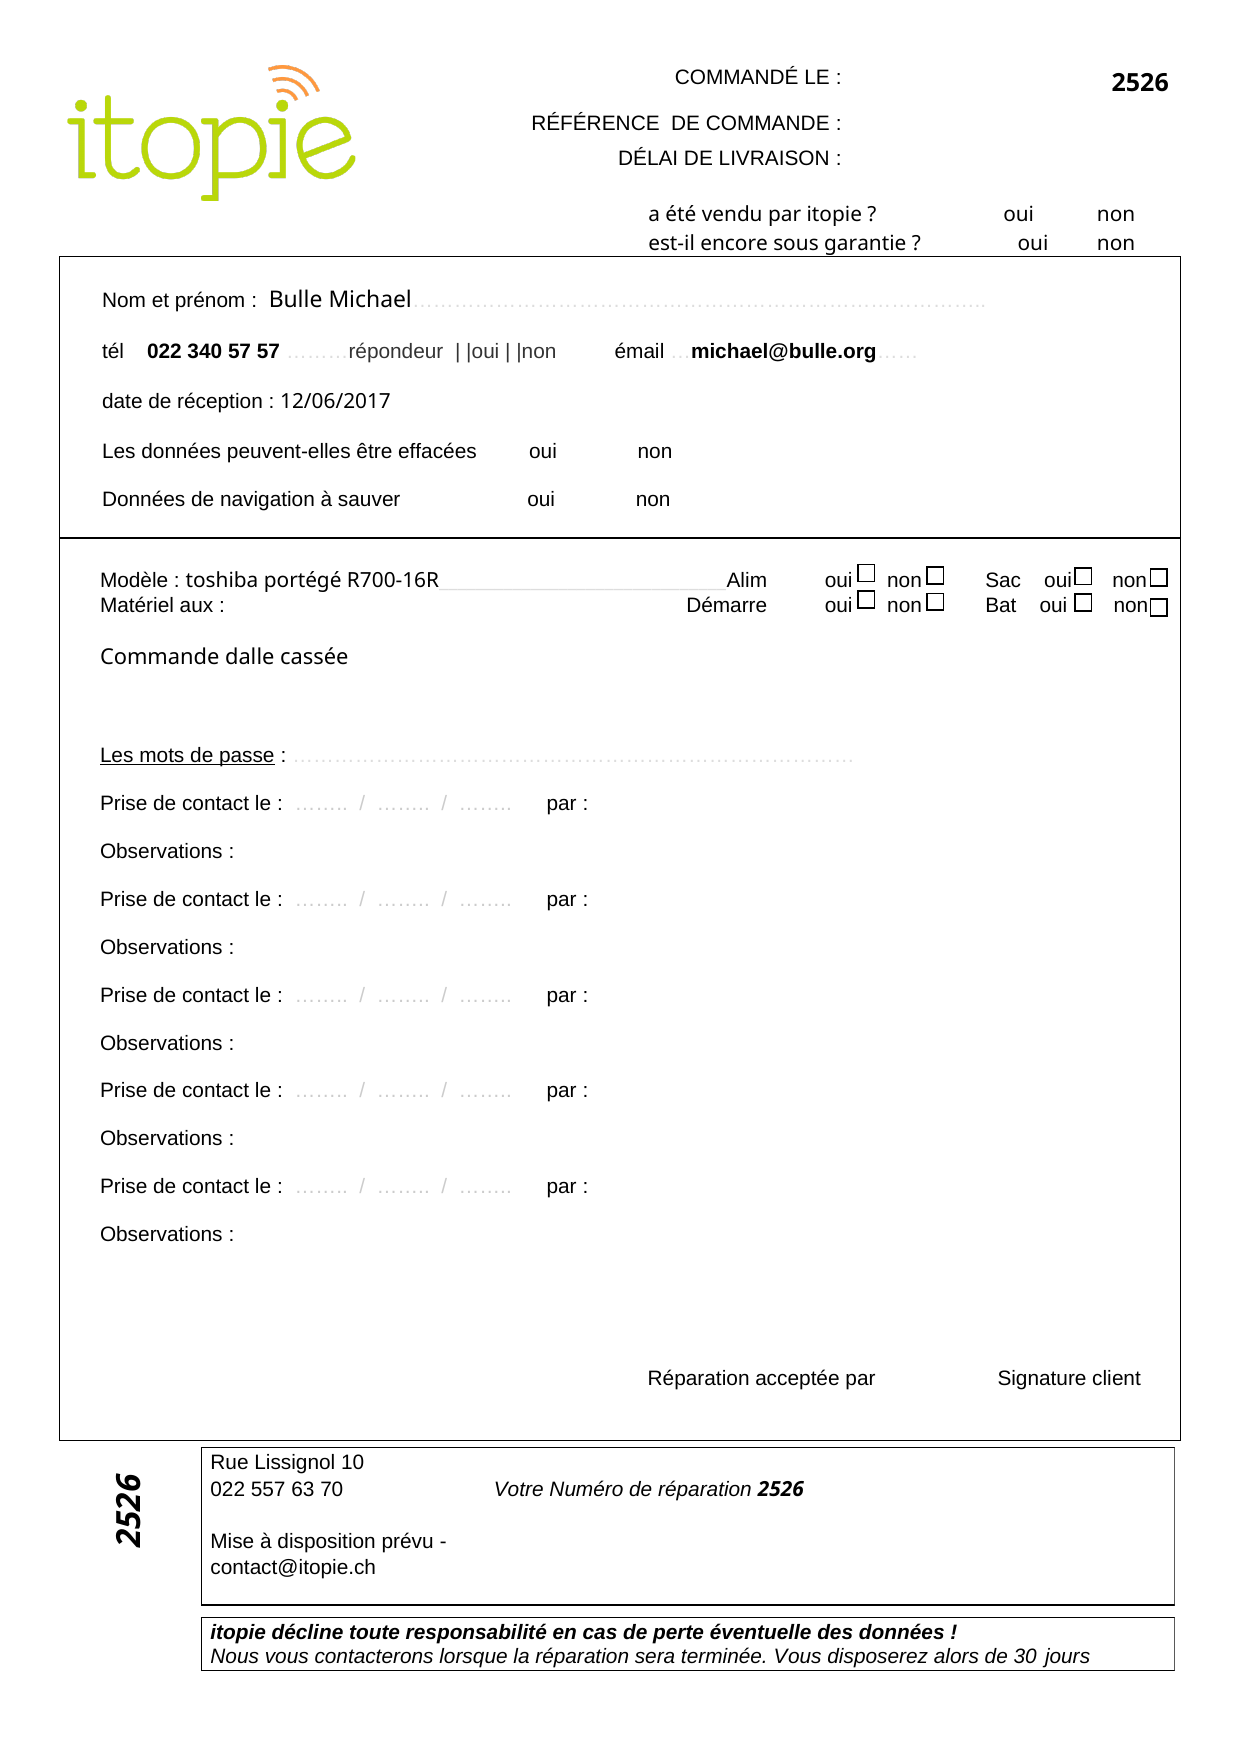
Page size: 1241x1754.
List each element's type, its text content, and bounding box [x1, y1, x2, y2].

text Les données peuvent-elles être effacées oui non [60, 436, 1180, 463]
table_header 2526 [847, 59, 1180, 104]
text Modèle : toshiba portégé R700-16R Alim oui non Sac oui non [879, 562, 925, 590]
table_header 2526 [59, 1441, 195, 1677]
table_cell RÉFÉRENCE DE COMMANDE : [490, 105, 847, 140]
text Observations : [60, 1219, 1180, 1246]
table_header COMMANDÉ LE : [490, 59, 847, 104]
table_cell [847, 140, 1180, 175]
text Prise de contact le : …….. / …….. / …….. par : [60, 788, 1180, 815]
text Prise de contact le : …….. / …….. / …….. par : [60, 883, 1180, 911]
text est-il encore sous garantie ? oui non [59, 228, 1181, 256]
text Observations : [60, 836, 1180, 863]
table_cell [847, 105, 1180, 140]
text Observations : [60, 1027, 1180, 1054]
text Prise de contact le : …….. / …….. / …….. par : [60, 1075, 1180, 1102]
text Les mots de passe : ……………………………………………………………………… [60, 740, 1180, 767]
text Matériel aux : Démarre oui non Bat oui non [60, 590, 1180, 617]
text Nom et prénom : Bulle Michael……………………………………………………………………….. [60, 280, 1180, 314]
text Réparation acceptée par Signature client [60, 1363, 1180, 1390]
text Observations : [60, 931, 1180, 958]
table_cell itopie décline toute responsabilité en cas de perte éventuelle des données ! Nous vous contacterons lorsque la réparation sera terminée. Vous disposerez alors de 30 jours [195, 1611, 1180, 1677]
text Commande dalle cassée [60, 638, 1180, 671]
picture [67, 65, 356, 201]
table_header Rue Lissignol 10 022 557 63 70 Votre Numéro de réparation 2526 Mise à disposition prévu - contact@itopie.ch [195, 1441, 1180, 1611]
text a été vendu par itopie ? oui non [59, 199, 1181, 228]
text Observations : [60, 1123, 1180, 1150]
text Prise de contact le : …….. / …….. / …….. par : [60, 1171, 1180, 1198]
text date de réception : 12/06/2017 [60, 383, 1180, 415]
text Modèle : toshiba portégé R700-16R Alim oui non Sac oui non [948, 562, 1180, 590]
text tél 022 340 57 57 ………répondeur | |oui | |non émail …michael@bulle.org…… [60, 335, 1180, 362]
text Prise de contact le : …….. / …….. / …….. par : [60, 979, 1180, 1006]
text Données de navigation à sauver oui non [60, 484, 1180, 511]
text Modèle : toshiba portégé R700-16R Alim oui non Sac oui non [60, 562, 856, 590]
table_cell DÉLAI DE LIVRAISON : [490, 140, 847, 175]
